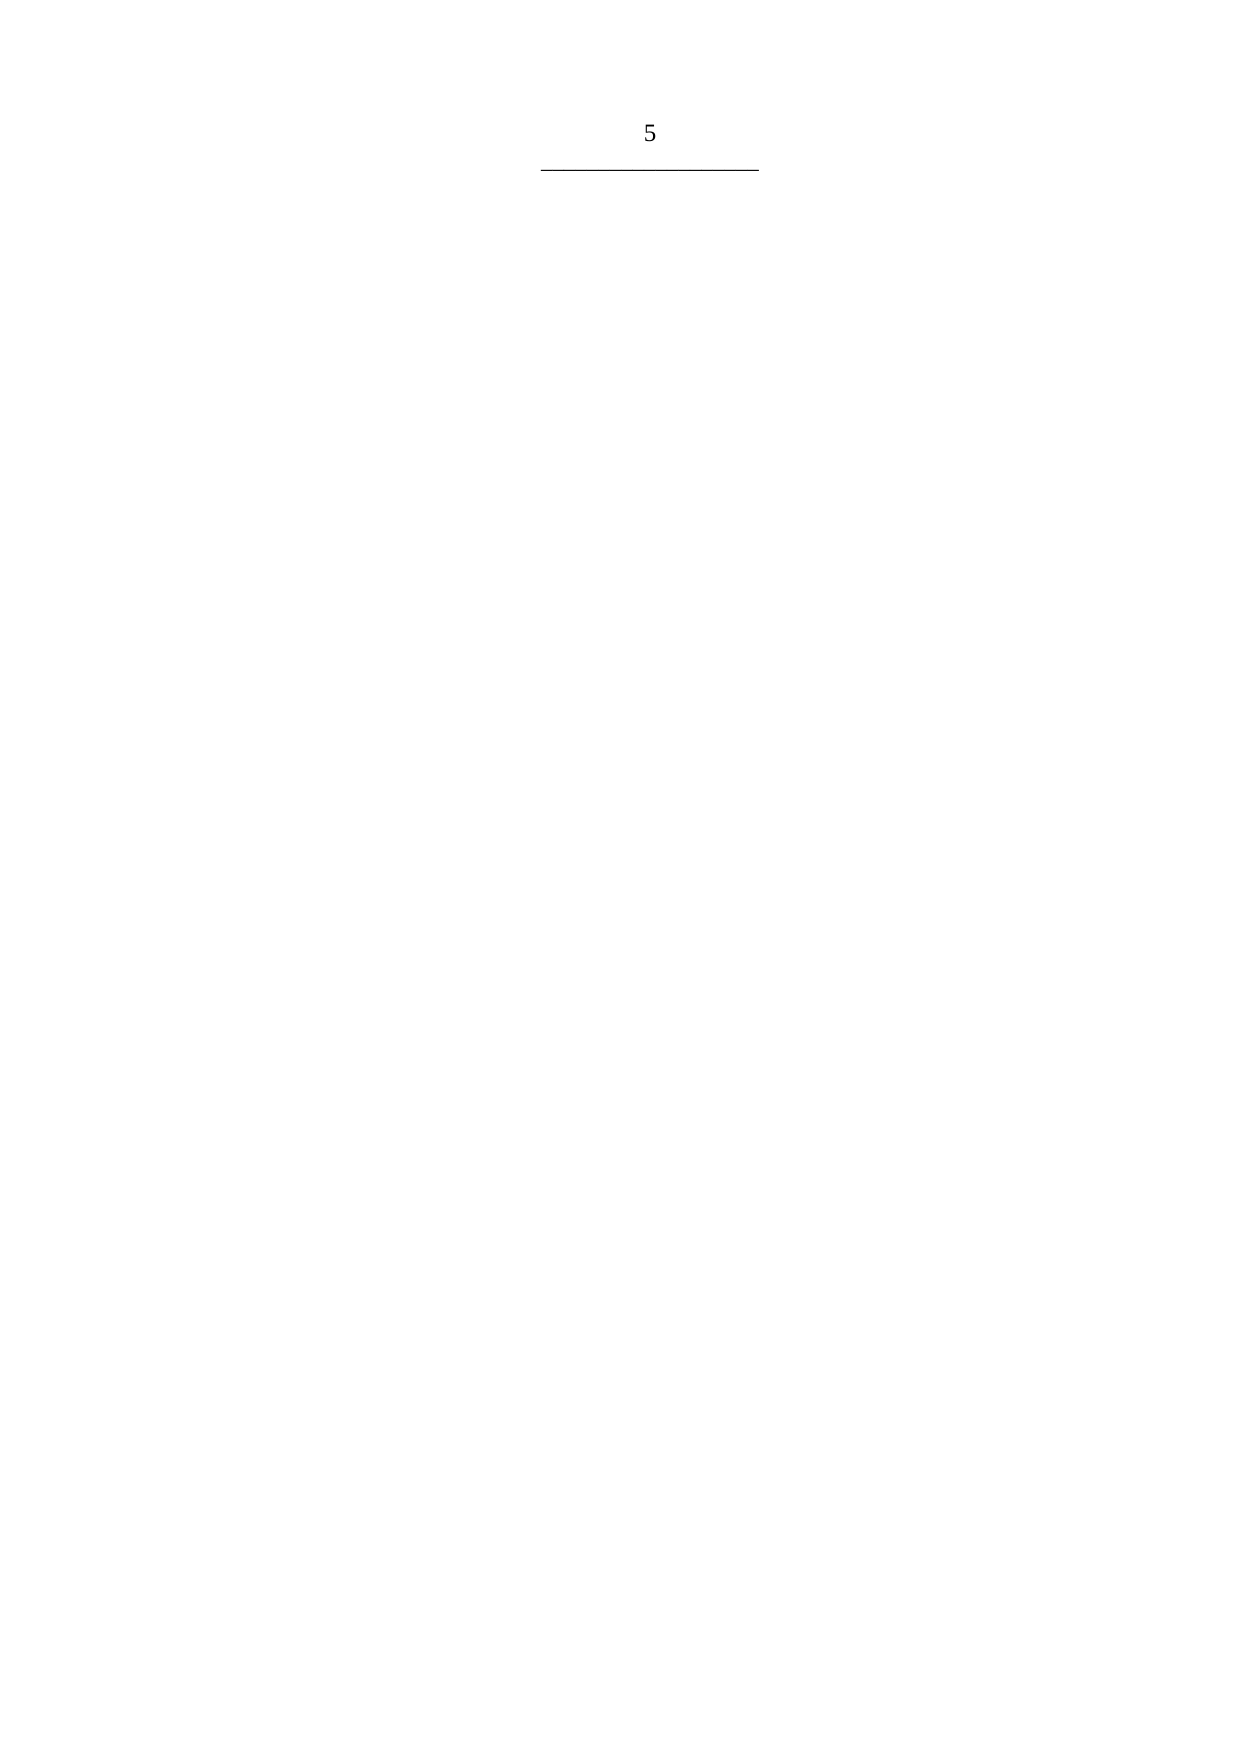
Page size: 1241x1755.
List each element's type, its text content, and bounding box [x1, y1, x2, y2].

text ___________________ [177, 148, 1122, 174]
